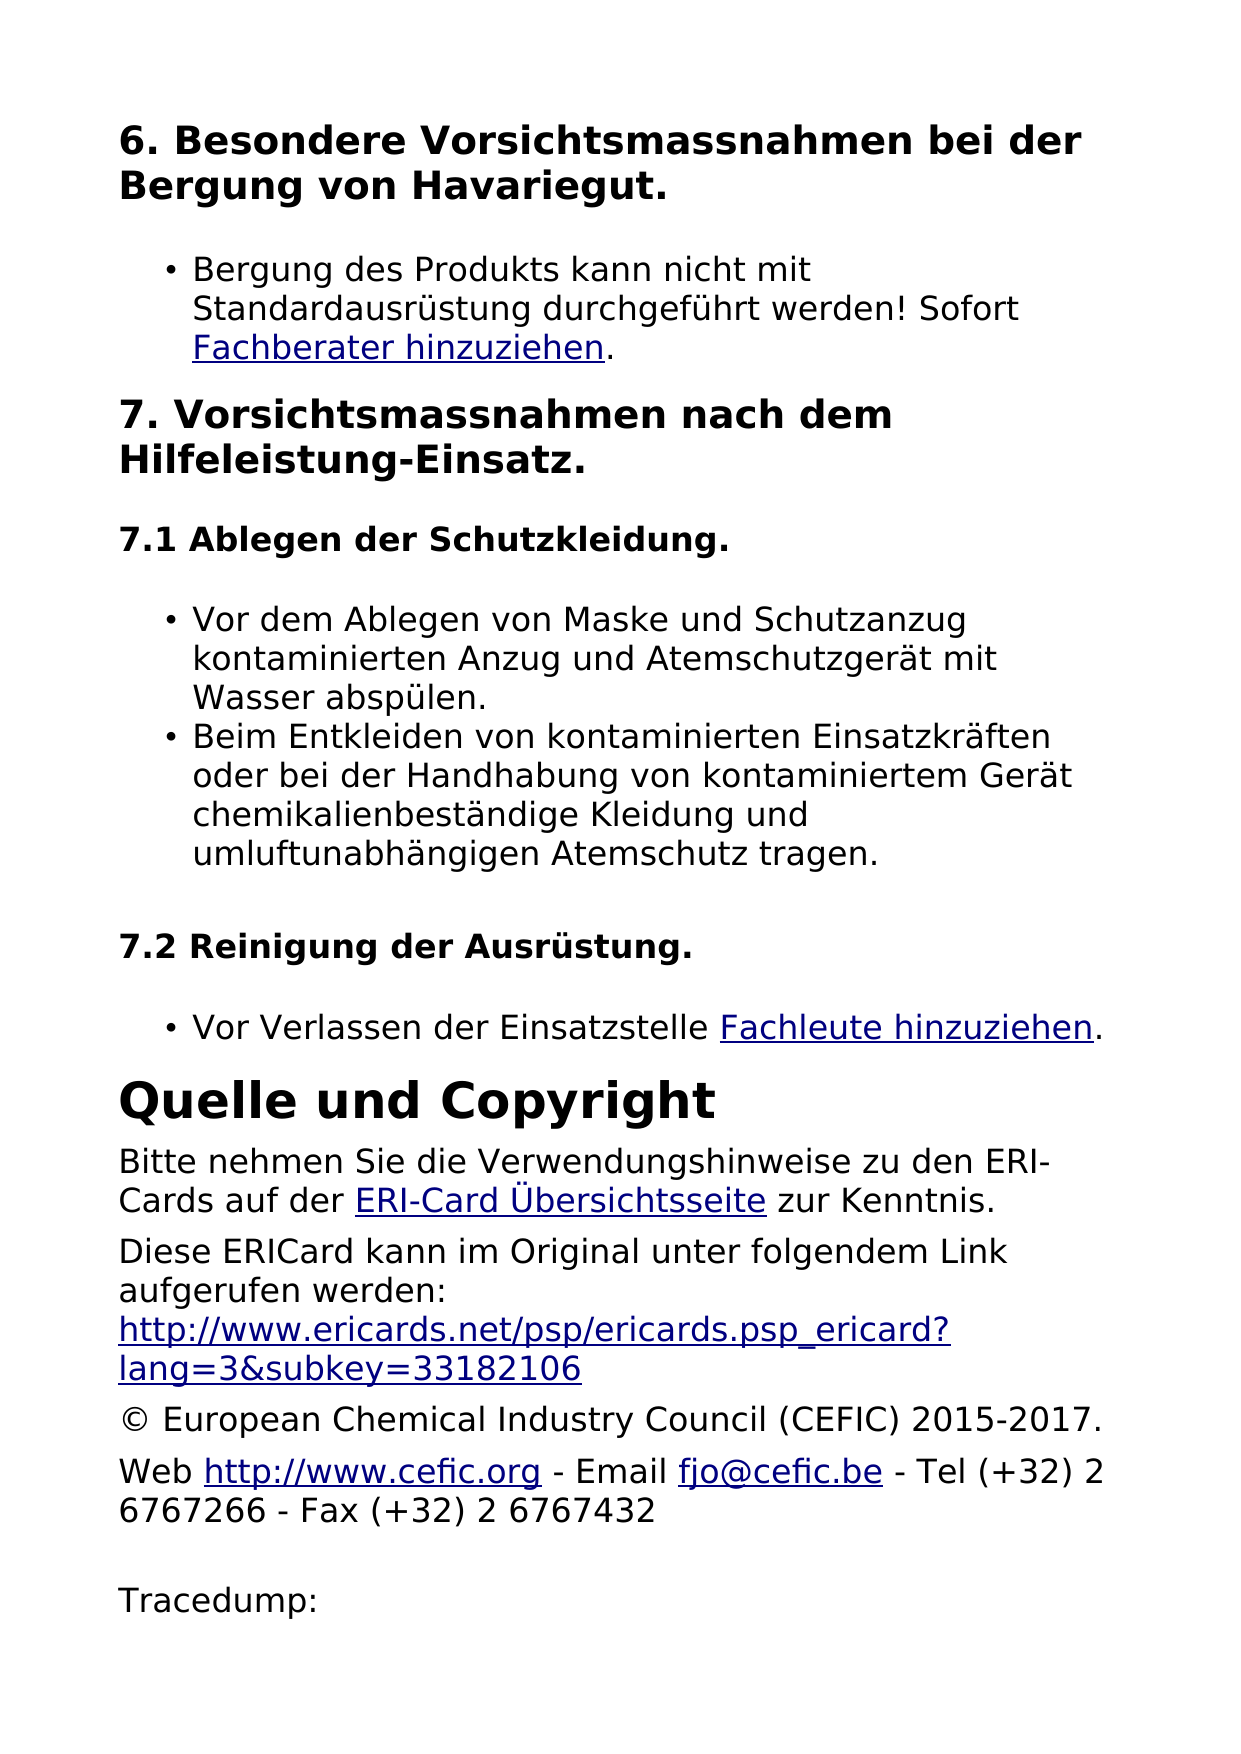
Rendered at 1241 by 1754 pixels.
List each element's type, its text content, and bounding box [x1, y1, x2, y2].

subtitle 7.2 Reinigung der Ausrüstung. [118, 927, 1122, 966]
list Beim Entkleiden von kontaminierten Einsatzkräften oder bei der Handhabung von kontaminiertem Gerät chemikalienbeständige Kleidung und umluftunabhängigen Atemschutz tragen. [177, 717, 1122, 873]
text © European Chemical Industry Council (CEFIC) 2015-2017. [118, 1401, 1122, 1440]
list Vor Verlassen der Einsatzstelle Fachleute hinzuziehen. [177, 1008, 1122, 1047]
subtitle 6. Besondere Vorsichtsmassnahmen bei der Bergung von Havariegut. [118, 118, 1122, 208]
text Tracedump: [118, 1542, 1122, 1620]
subtitle 7. Vorsichtsmassnahmen nach dem Hilfeleistung-Einsatz. [118, 392, 1122, 482]
text Web http://www.cefic.org - Email fjo@cefic.be - Tel (+32) 2 6767266 - Fax (+32) 2 6767432 [118, 1452, 1122, 1530]
list Bergung des Produkts kann nicht mit Standardausrüstung durchgeführt werden! Sofort Fachberater hinzuziehen. [177, 251, 1122, 367]
list Vor dem Ablegen von Maske und Schutzanzug kontaminierten Anzug und Atemschutzgerät mit Wasser abspülen. [177, 601, 1122, 717]
subtitle 7.1 Ablegen der Schutzkleidung. [118, 520, 1122, 559]
text Bitte nehmen Sie die Verwendungshinweise zu den ERI-Cards auf der ERI-Card Übersichtsseite zur Kenntnis. [118, 1143, 1122, 1220]
subtitle Quelle und Copyright [118, 1072, 1122, 1130]
text Diese ERICard kann im Original unter folgendem Link aufgerufen werden: http://www.ericards.net/psp/ericards.psp_ericard?lang=3&subkey=33182106 [118, 1233, 1122, 1388]
